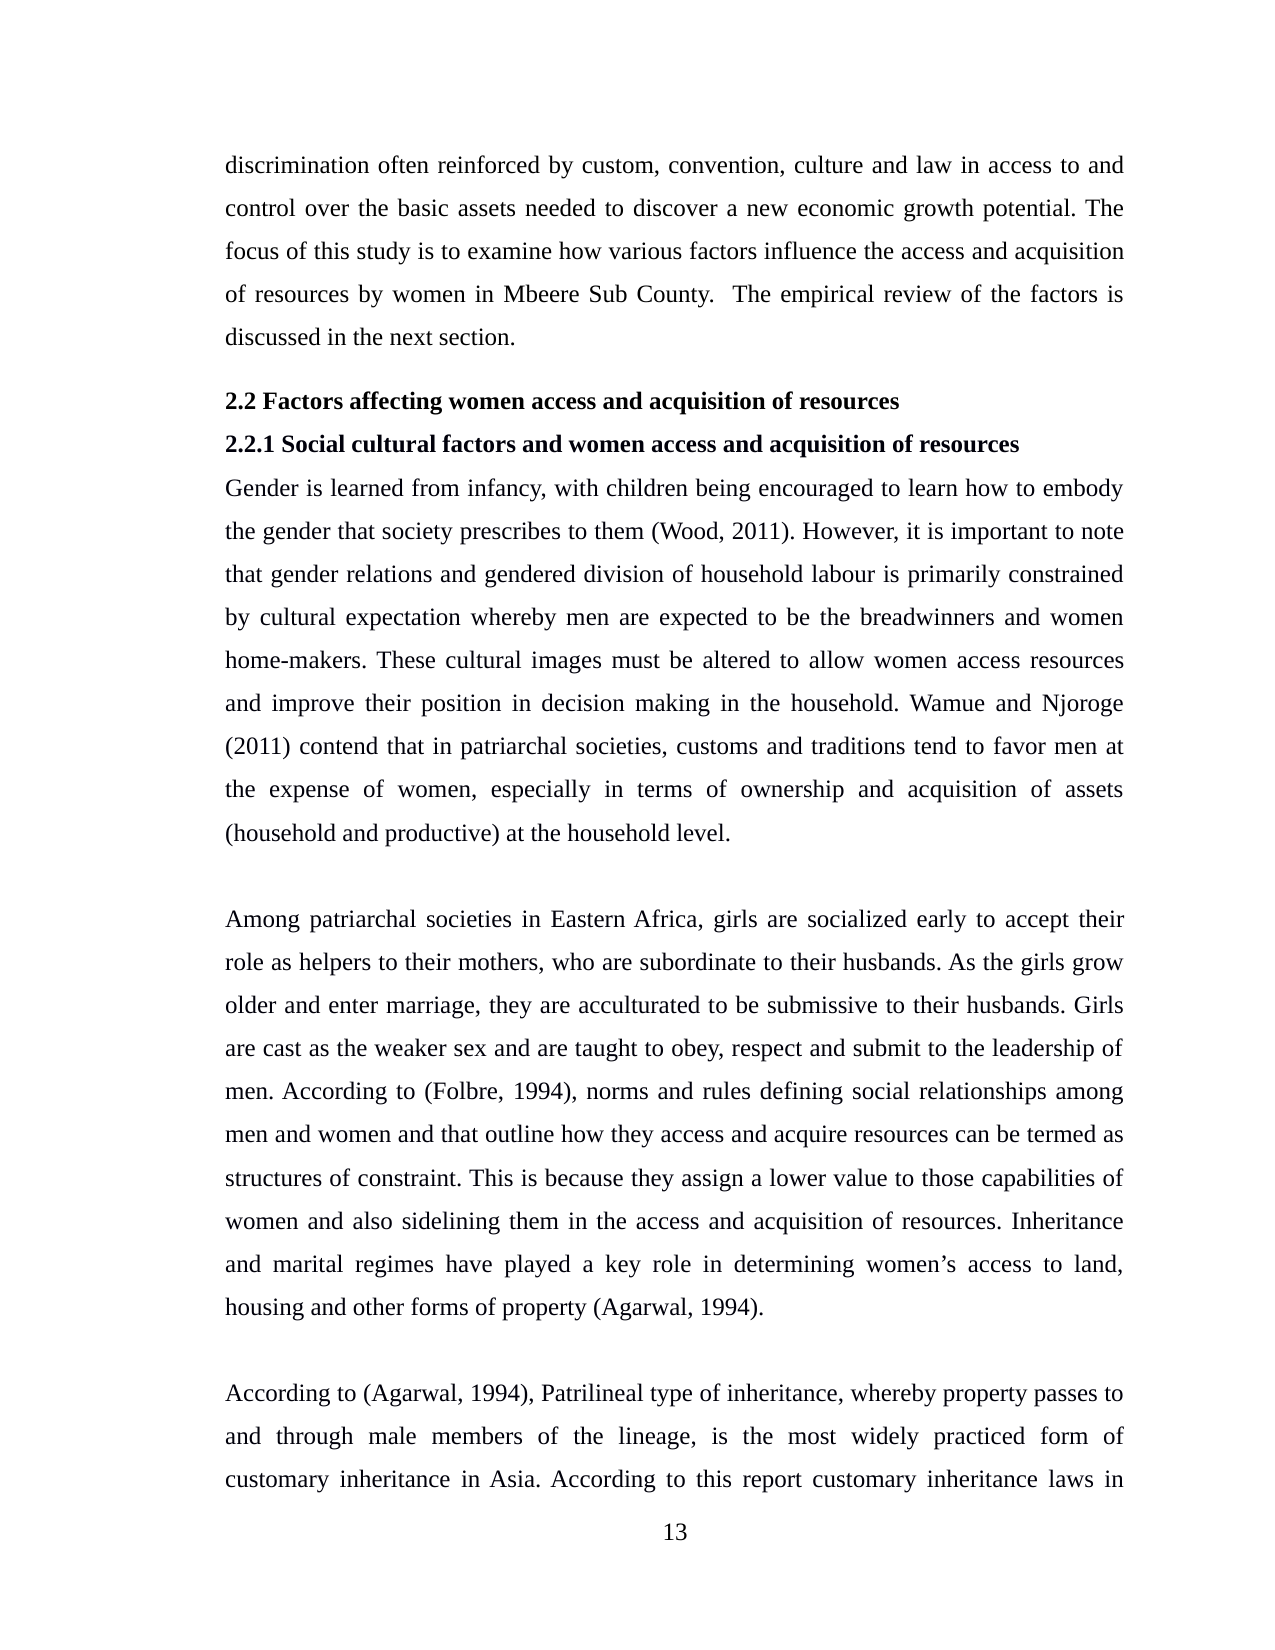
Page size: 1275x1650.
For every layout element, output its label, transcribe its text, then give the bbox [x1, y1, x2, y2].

text 2.2.1 Social cultural factors and women access and acquisition of resources [225, 429, 1125, 458]
subtitle 2.2 Factors affecting women access and acquisition of resources [225, 386, 1125, 415]
text Among patriarchal societies in Eastern Africa, girls are socialized early to accept their role as helpers to their mothers, who are subordinate to their husbands. As the girls grow older and enter marriage, they are acculturated to be submissive to their husbands. Girls are cast as the weaker sex and are taught to obey, respect and submit to the leadership of men. According to (Folbre, 1994), norms and rules defining social relationships among men and women and that outline how they access and acquire resources can be termed as structures of constraint. This is because they assign a lower value to those capabilities of women and also sidelining them in the access and acquisition of resources. Inheritance and marital regimes have played a key role in determining women’s access to land, housing and other forms of property (Agarwal, 1994). [225, 904, 1125, 1321]
text discrimination often reinforced by custom, convention, culture and law in access to and control over the basic assets needed to discover a new economic growth potential. The focus of this study is to examine how various factors influence the access and acquisition of resources by women in Mbeere Sub County. The empirical review of the factors is discussed in the next section. [225, 150, 1125, 351]
text According to (Agarwal, 1994), Patrilineal type of inheritance, whereby property passes to and through male members of the lineage, is the most widely practiced form of customary inheritance in Asia. According to this report customary inheritance laws in [225, 1378, 1125, 1493]
text Gender is learned from infancy, with children being encouraged to learn how to embody the gender that society prescribes to them (Wood, 2011). However, it is important to note that gender relations and gendered division of household labour is primarily constrained by cultural expectation whereby men are expected to be the breadwinners and women home-makers. These cultural images must be altered to allow women access resources and improve their position in decision making in the household. Wamue and Njoroge (2011) contend that in patriarchal societies, customs and traditions tend to favor men at the expense of women, especially in terms of ownership and acquisition of assets (household and productive) at the household level. [225, 473, 1125, 846]
